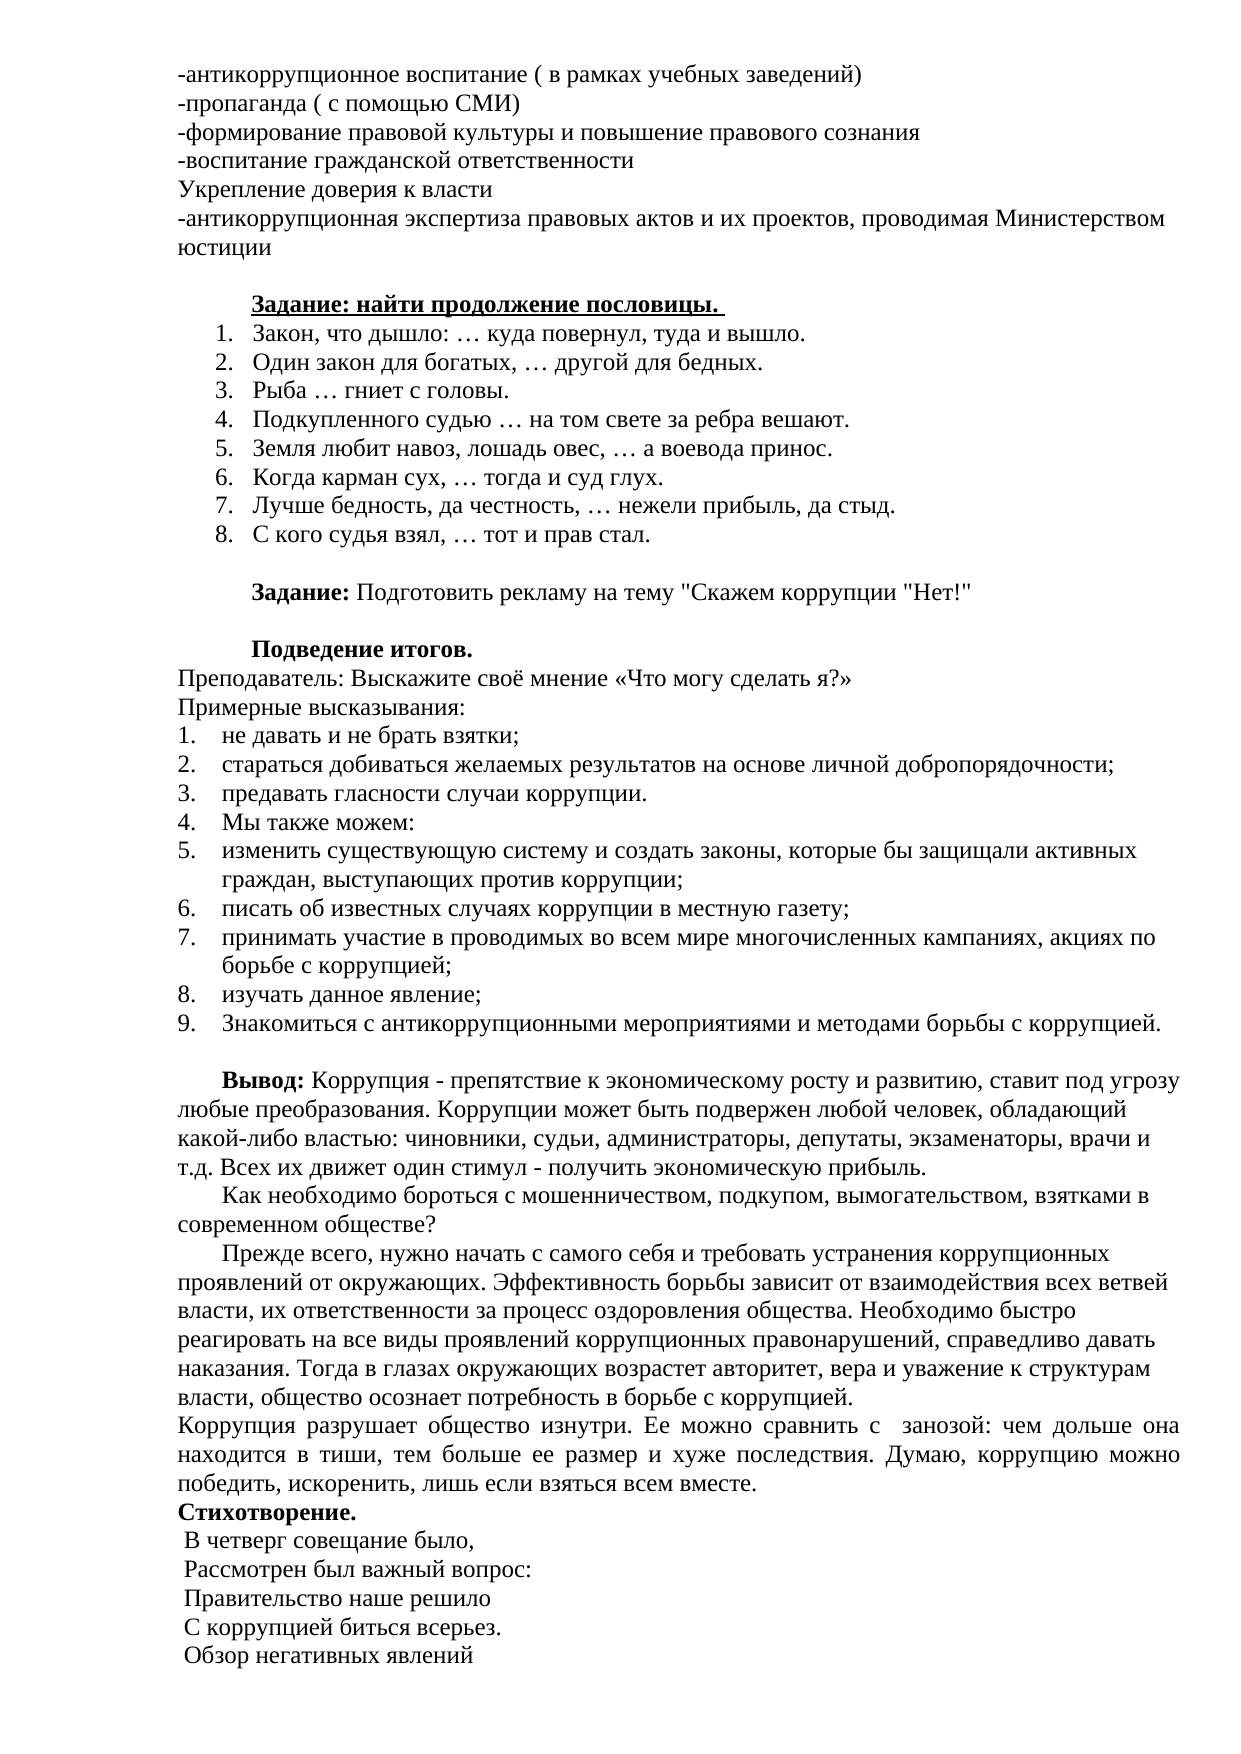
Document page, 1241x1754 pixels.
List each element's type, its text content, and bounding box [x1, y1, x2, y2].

text Как необходимо бороться с мошенничеством, подкупом, вымогательством, взятками в современном обществе? [177, 1180, 1181, 1238]
list Мы также можем: [177, 807, 1181, 835]
list стараться добиваться желаемых результатов на основе личной добропорядочности; [177, 749, 1181, 778]
list предавать гласности случаи коррупции. [177, 778, 1181, 807]
text Примерные высказывания: [177, 692, 1181, 720]
text Коррупция разрушает общество изнутри. Ее можно сравнить с занозой: чем дольше она находится в тиши, тем больше ее размер и хуже последствия. Думаю, коррупцию можно победить, искоренить, лишь если взяться всем вместе. [177, 1410, 1181, 1497]
text Обзор негативных явлений [177, 1640, 1181, 1669]
text Прежде всего, нужно начать с самого себя и требовать устранения коррупционных проявлений от окружающих. Эффективность борьбы зависит от взаимодействия всех ветвей власти, их ответственности за процесс оздоровления общества. Необходимо быстро реагировать на все виды проявлений коррупционных правонарушений, справедливо давать наказания. Тогда в глазах окружающих возрастет авторитет, вера и уважение к структурам власти, общество осознает потребность в борьбе с коррупцией. [177, 1238, 1181, 1410]
list писать об известных случаях коррупции в местную газету; [177, 893, 1181, 922]
list Земля любит навоз, лошадь овес, … а воевода принос. [215, 433, 1181, 462]
text Подведение итогов. [177, 634, 1181, 663]
list Подкупленного судью … на том свете за ребра вешают. [215, 404, 1181, 433]
text Правительство наше решило [177, 1583, 1181, 1612]
text -антикоррупционное воспитание ( в рамках учебных заведений) [177, 59, 1181, 88]
list не давать и не брать взятки; [177, 720, 1181, 749]
list Лучше бедность, да честность, … нежели прибыль, да стыд. [215, 490, 1181, 519]
text В четверг совещание было, [177, 1525, 1181, 1554]
list Знакомиться с антикоррупционными мероприятиями и методами борьбы с коррупцией. [177, 1008, 1181, 1037]
text Стихотворение. [177, 1497, 1181, 1525]
list Один закон для богатых, … другой для бедных. [215, 347, 1181, 375]
text Преподаватель: Выскажите своё мнение «Что могу сделать я?» [177, 663, 1181, 692]
list С кого судья взял, … тот и прав стал. [215, 519, 1181, 548]
text Задание: Подготовить рекламу на тему "Скажем коррупции "Нет!" [177, 577, 1181, 605]
list изменить существующую систему и создать законы, которые бы защищали активных граждан, выступающих против коррупции; [177, 835, 1181, 893]
text Рассмотрен был важный вопрос: [177, 1554, 1181, 1583]
list изучать данное явление; [177, 979, 1181, 1008]
list Закон, что дышло: … куда повернул, туда и вышло. [215, 318, 1181, 347]
text -воспитание гражданской ответственности [177, 145, 1181, 174]
list принимать участие в проводимых во всем мире многочисленных кампаниях, акциях по борьбе с коррупцией; [177, 922, 1181, 979]
text Задание: найти продолжение пословицы. [177, 289, 1181, 318]
text Укрепление доверия к власти [177, 174, 1181, 203]
list Рыба … гниет с головы. [215, 375, 1181, 404]
text -формирование правовой культуры и повышение правового сознания [177, 117, 1181, 145]
text Вывод: Коррупция - препятствие к экономическому росту и развитию, ставит под угрозу любые преобразования. Коррупции может быть подвержен любой человек, обладающий какой-либо властью: чиновники, судьи, администраторы, депутаты, экзаменаторы, врачи и т.д. Всех их движет один стимул - получить экономическую прибыль. [177, 1065, 1181, 1180]
list Когда карман сух, … тогда и суд глух. [215, 462, 1181, 490]
text -антикоррупционная экспертиза правовых актов и их проектов, проводимая Министерством юстиции [177, 203, 1181, 260]
text -пропаганда ( с помощью СМИ) [177, 88, 1181, 117]
text С коррупцией биться всерьез. [177, 1612, 1181, 1640]
